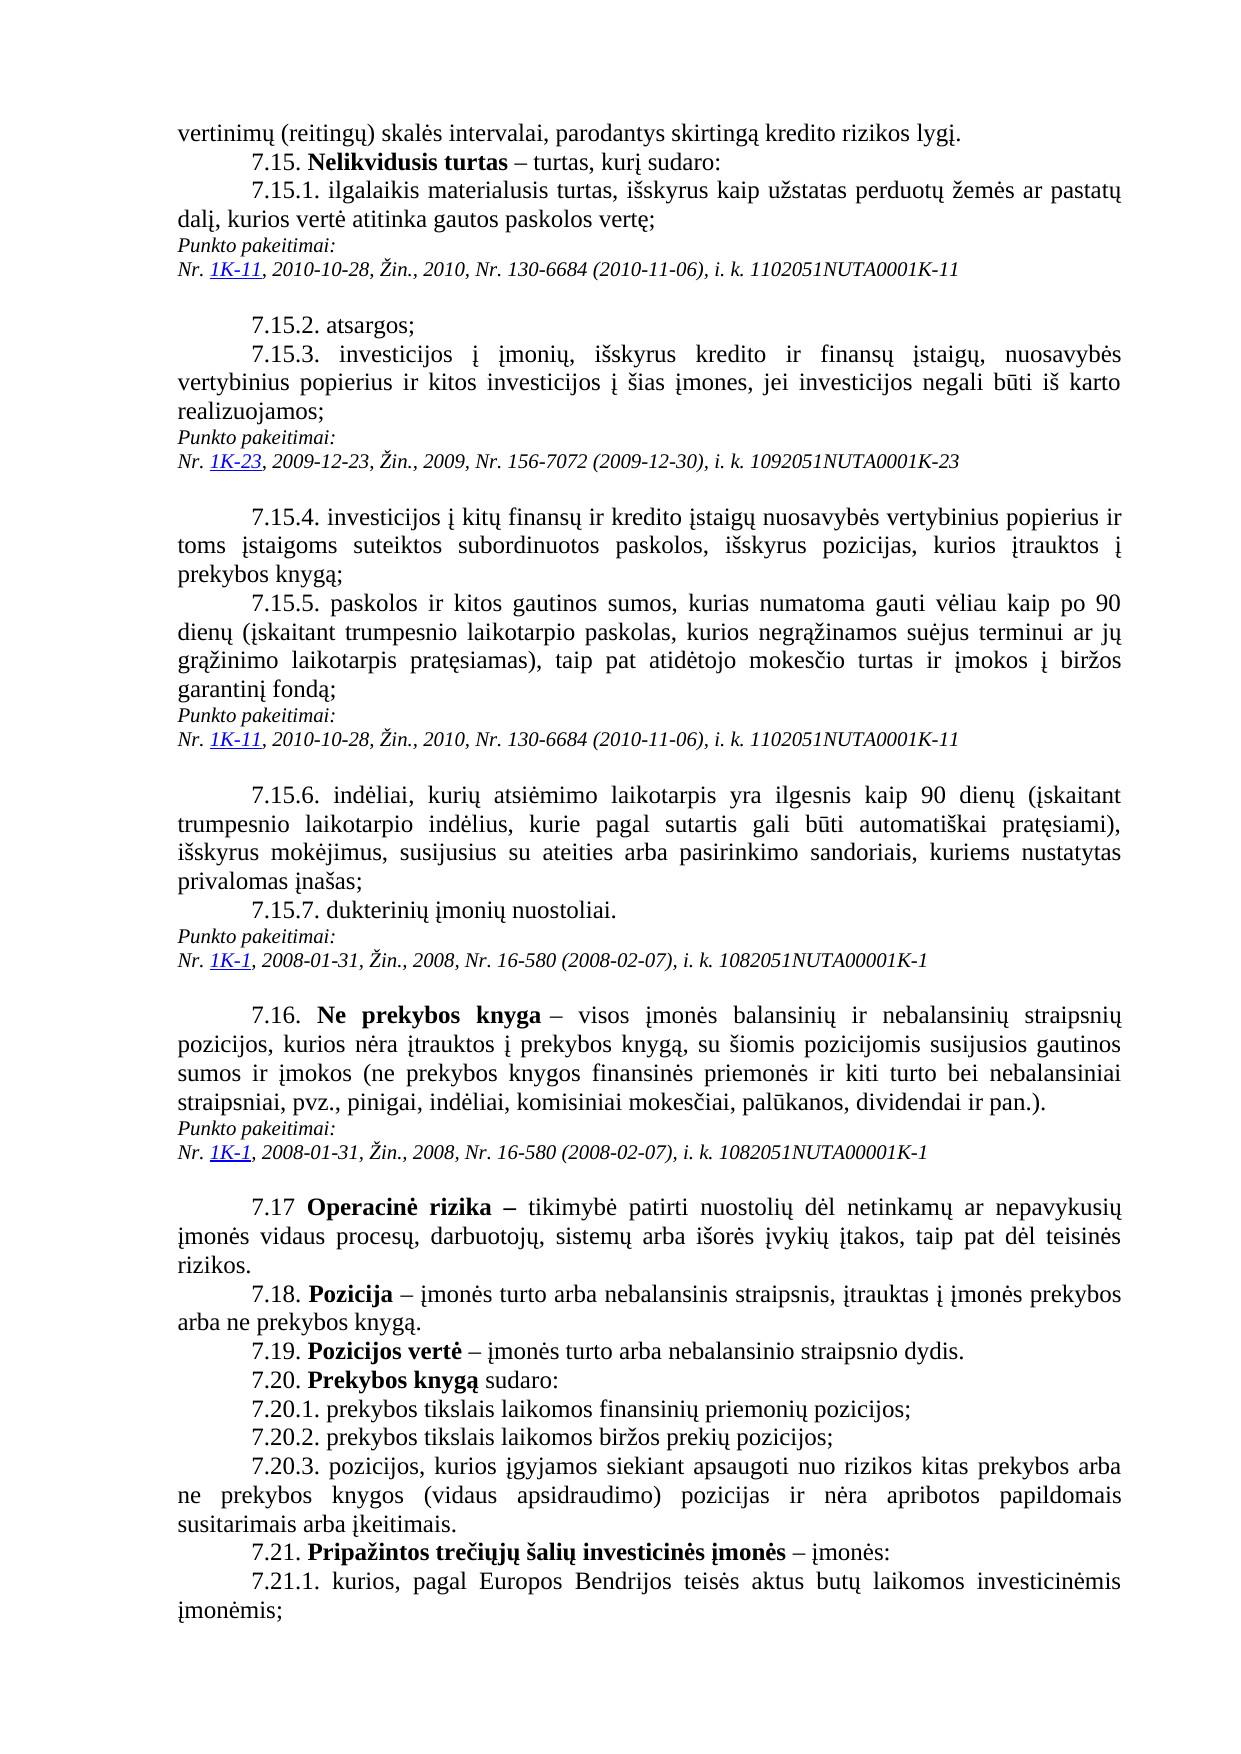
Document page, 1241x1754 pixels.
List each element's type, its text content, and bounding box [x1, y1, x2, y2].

text Punkto pakeitimai: [177, 425, 1122, 449]
text 7.21. Pripažintos trečiųjų šalių investicinės įmonės – įmonės: [177, 1537, 1122, 1566]
text 7.20.1. prekybos tikslais laikomos finansinių priemonių pozicijos; [177, 1394, 1122, 1422]
text 7.15.1. ilgalaikis materialusis turtas, išskyrus kaip užstatas perduotų žemės ar pastatų dalį, kurios vertė atitinka gautos paskolos vertę; [177, 176, 1122, 233]
text Nr. 1K-11, 2010-10-28, Žin., 2010, Nr. 130-6684 (2010-11-06), i. k. 1102051NUTA0001K-11 [177, 727, 1122, 751]
text Nr. 1K-23, 2009-12-23, Žin., 2009, Nr. 156-7072 (2009-12-30), i. k. 1092051NUTA0001K-23 [177, 449, 1122, 473]
text Nr. 1K-1, 2008-01-31, Žin., 2008, Nr. 16-580 (2008-02-07), i. k. 1082051NUTA00001K-1 [177, 1140, 1122, 1164]
text 7.20.2. prekybos tikslais laikomos biržos prekių pozicijos; [177, 1422, 1122, 1451]
text 7.18. Pozicija – įmonės turto arba nebalansinis straipsnis, įtrauktas į įmonės prekybos arba ne prekybos knygą. [177, 1279, 1122, 1336]
text 7.15.6. indėliai, kurių atsiėmimo laikotarpis yra ilgesnis kaip 90 dienų (įskaitant trumpesnio laikotarpio indėlius, kurie pagal sutartis gali būti automatiškai pratęsiami), išskyrus mokėjimus, susijusius su ateities arba pasirinkimo sandoriais, kuriems nustatytas privalomas įnašas; [177, 780, 1122, 895]
text Punkto pakeitimai: [177, 1116, 1122, 1140]
text 7.15.4. investicijos į kitų finansų ir kredito įstaigų nuosavybės vertybinius popierius ir toms įstaigoms suteiktos subordinuotos paskolos, išskyrus pozicijas, kurios įtrauktos į prekybos knygą; [177, 502, 1122, 588]
text 7.19. Pozicijos vertė – įmonės turto arba nebalansinio straipsnio dydis. [177, 1336, 1122, 1365]
text 7.20.3. pozicijos, kurios įgyjamos siekiant apsaugoti nuo rizikos kitas prekybos arba ne prekybos knygos (vidaus apsidraudimo) pozicijas ir nėra apribotos papildomais susitarimais arba įkeitimais. [177, 1451, 1122, 1537]
text Nr. 1K-11, 2010-10-28, Žin., 2010, Nr. 130-6684 (2010-11-06), i. k. 1102051NUTA0001K-11 [177, 257, 1122, 281]
text 7.15.7. dukterinių įmonių nuostoliai. [177, 895, 1122, 924]
text vertinimų (reitingų) skalės intervalai, parodantys skirtingą kredito rizikos lygį. [177, 118, 1122, 147]
text 7.20. Prekybos knygą sudaro: [177, 1365, 1122, 1394]
text 7.21.1. kurios, pagal Europos Bendrijos teisės aktus butų laikomos investicinėmis įmonėmis; [177, 1566, 1122, 1624]
text Punkto pakeitimai: [177, 924, 1122, 948]
text 7.15. Nelikvidusis turtas – turtas, kurį sudaro: [177, 147, 1122, 176]
text Punkto pakeitimai: [177, 703, 1122, 727]
text 7.15.2. atsargos; [177, 310, 1122, 339]
text 7.15.3. investicijos į įmonių, išskyrus kredito ir finansų įstaigų, nuosavybės vertybinius popierius ir kitos investicijos į šias įmones, jei investicijos negali būti iš karto realizuojamos; [177, 339, 1122, 425]
text 7.16. Ne prekybos knyga – visos įmonės balansinių ir nebalansinių straipsnių pozicijos, kurios nėra įtrauktos į prekybos knygą, su šiomis pozicijomis susijusios gautinos sumos ir įmokos (ne prekybos knygos finansinės priemonės ir kiti turto bei nebalansiniai straipsniai, pvz., pinigai, indėliai, komisiniai mokesčiai, palūkanos, dividendai ir pan.). [177, 1001, 1122, 1116]
text 7.15.5. paskolos ir kitos gautinos sumos, kurias numatoma gauti vėliau kaip po 90 dienų (įskaitant trumpesnio laikotarpio paskolas, kurios negrąžinamos suėjus terminui ar jų grąžinimo laikotarpis pratęsiamas), taip pat atidėtojo mokesčio turtas ir įmokos į biržos garantinį fondą; [177, 588, 1122, 703]
text Punkto pakeitimai: [177, 233, 1122, 257]
text 7.17 Operacinė rizika – tikimybė patirti nuostolių dėl netinkamų ar nepavykusių įmonės vidaus procesų, darbuotojų, sistemų arba išorės įvykių įtakos, taip pat dėl teisinės rizikos. [177, 1192, 1122, 1279]
text Nr. 1K-1, 2008-01-31, Žin., 2008, Nr. 16-580 (2008-02-07), i. k. 1082051NUTA00001K-1 [177, 948, 1122, 972]
